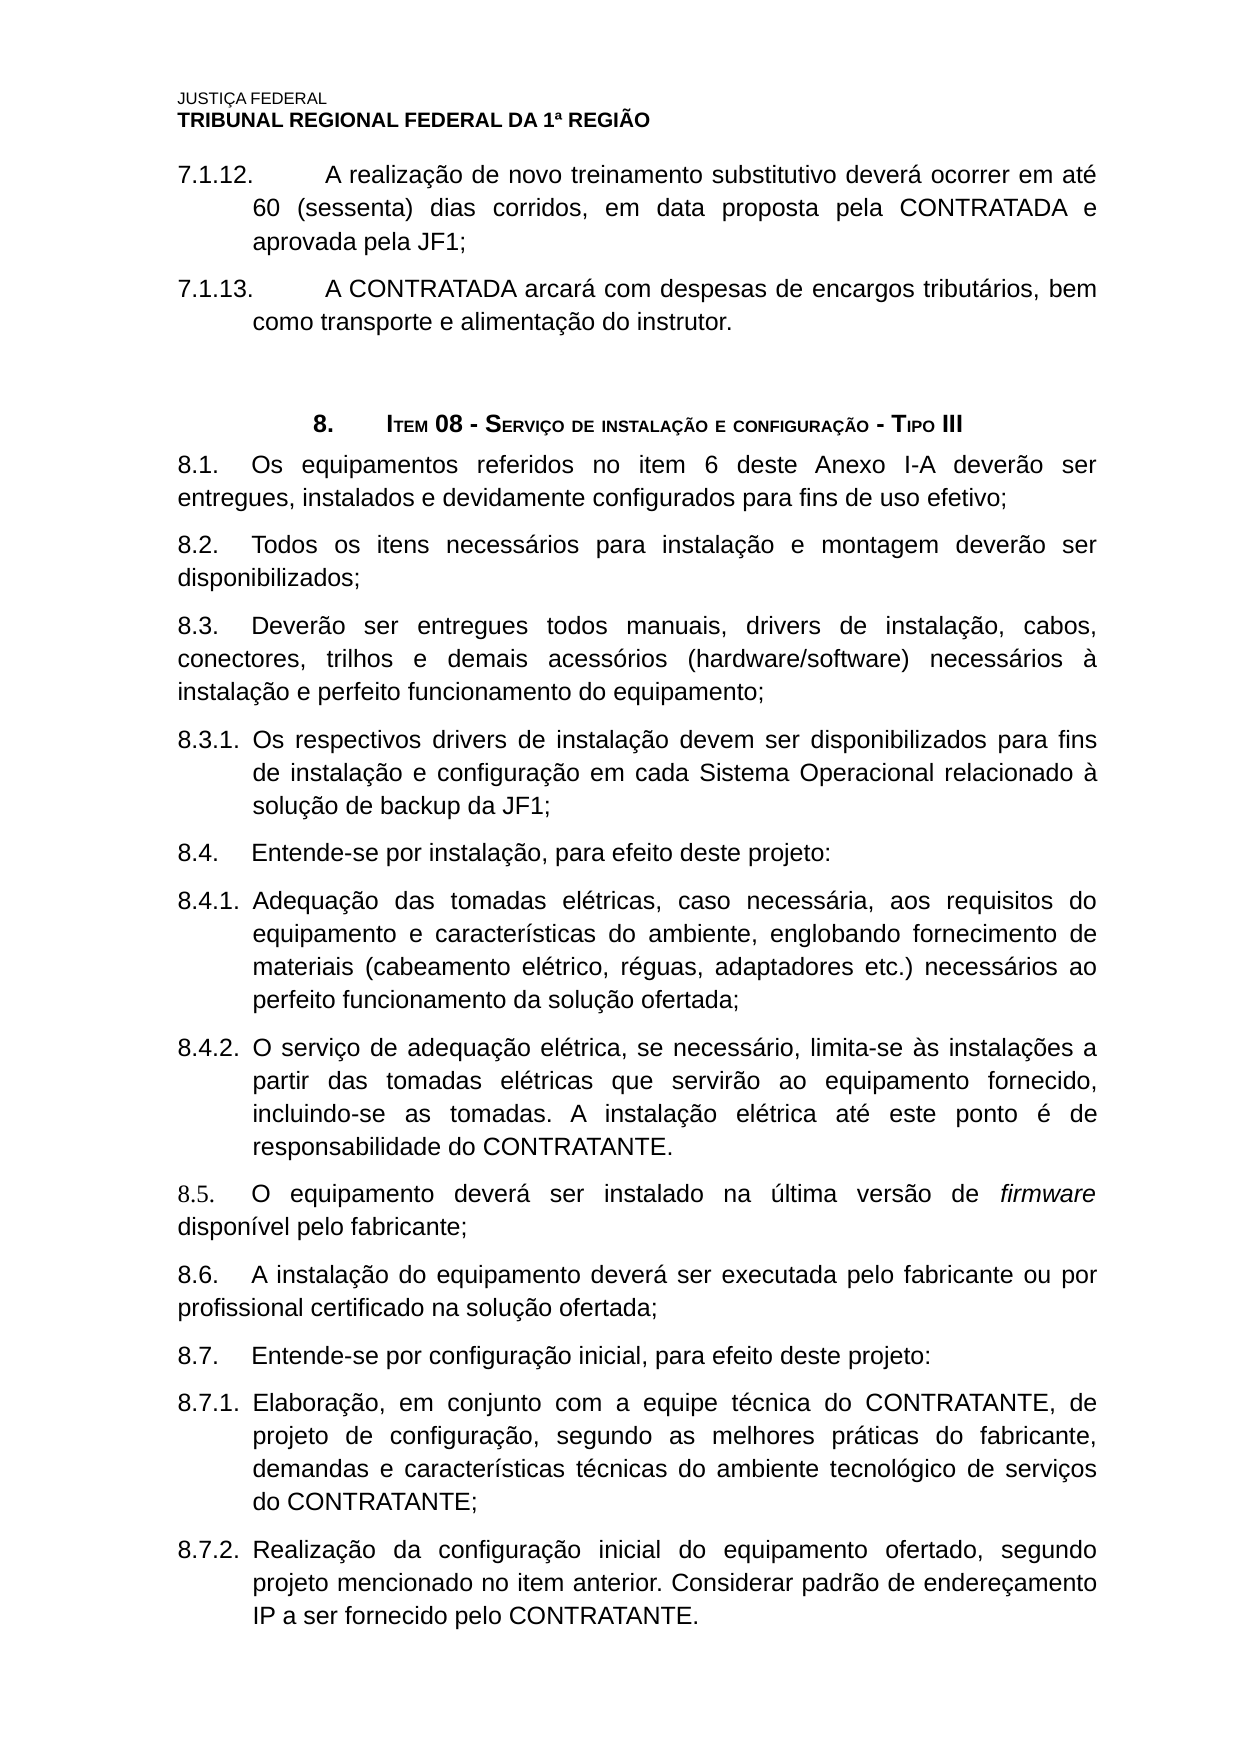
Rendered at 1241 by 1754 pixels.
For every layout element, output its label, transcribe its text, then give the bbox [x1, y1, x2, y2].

list A instalação do equipamento deverá ser executada pelo fabricante ou por profissional certificado na solução ofertada; [177, 1260, 1098, 1322]
list O serviço de adequação elétrica, se necessário, limita-se às instalações a partir das tomadas elétricas que servirão ao equipamento fornecido, incluindo-se as tomadas. A instalação elétrica até este ponto é de responsabilidade do CONTRATANTE. [177, 1033, 1098, 1160]
list O equipamento deverá ser instalado na última versão de firmware disponível pelo fabricante; [177, 1179, 1098, 1241]
list Entende-se por configuração inicial, para efeito deste projeto: [177, 1341, 1098, 1369]
list Elaboração, em conjunto com a equipe técnica do CONTRATANTE, de projeto de configuração, segundo as melhores práticas do fabricante, demandas e características técnicas do ambiente tecnológico de serviços do CONTRATANTE; [177, 1388, 1098, 1516]
list Deverão ser entregues todos manuais, drivers de instalação, cabos, conectores, trilhos e demais acessórios (hardware/software) necessários à instalação e perfeito funcionamento do equipamento; [177, 611, 1098, 706]
list Os respectivos drivers de instalação devem ser disponibilizados para fins de instalação e configuração em cada Sistema Operacional relacionado à solução de backup da JF1; [177, 725, 1098, 819]
list Realização da configuração inicial do equipamento ofertado, segundo projeto mencionado no item anterior. Considerar padrão de endereçamento IP a ser fornecido pelo CONTRATANTE. [177, 1535, 1098, 1630]
list Os equipamentos referidos no item 6 deste Anexo I-A deverão ser entregues, instalados e devidamente configurados para fins de uso efetivo; [177, 450, 1098, 512]
list Todos os itens necessários para instalação e montagem deverão ser disponibilizados; [177, 530, 1098, 592]
list A CONTRATADA arcará com despesas de encargos tributários, bem como transporte e alimentação do instrutor. [177, 274, 1098, 336]
list Entende-se por instalação, para efeito deste projeto: [177, 838, 1098, 867]
list A realização de novo treinamento substitutivo deverá ocorrer em até 60 (sessenta) dias corridos, em data proposta pela CONTRATADA e aprovada pela JF1; [177, 160, 1098, 255]
list Adequação das tomadas elétricas, caso necessária, aos requisitos do equipamento e características do ambiente, englobando fornecimento de materiais (cabeamento elétrico, réguas, adaptadores etc.) necessários ao perfeito funcionamento da solução ofertada; [177, 886, 1098, 1014]
subtitle Item 08 - Serviço de instalação e configuração - Tipo III [177, 408, 1098, 437]
